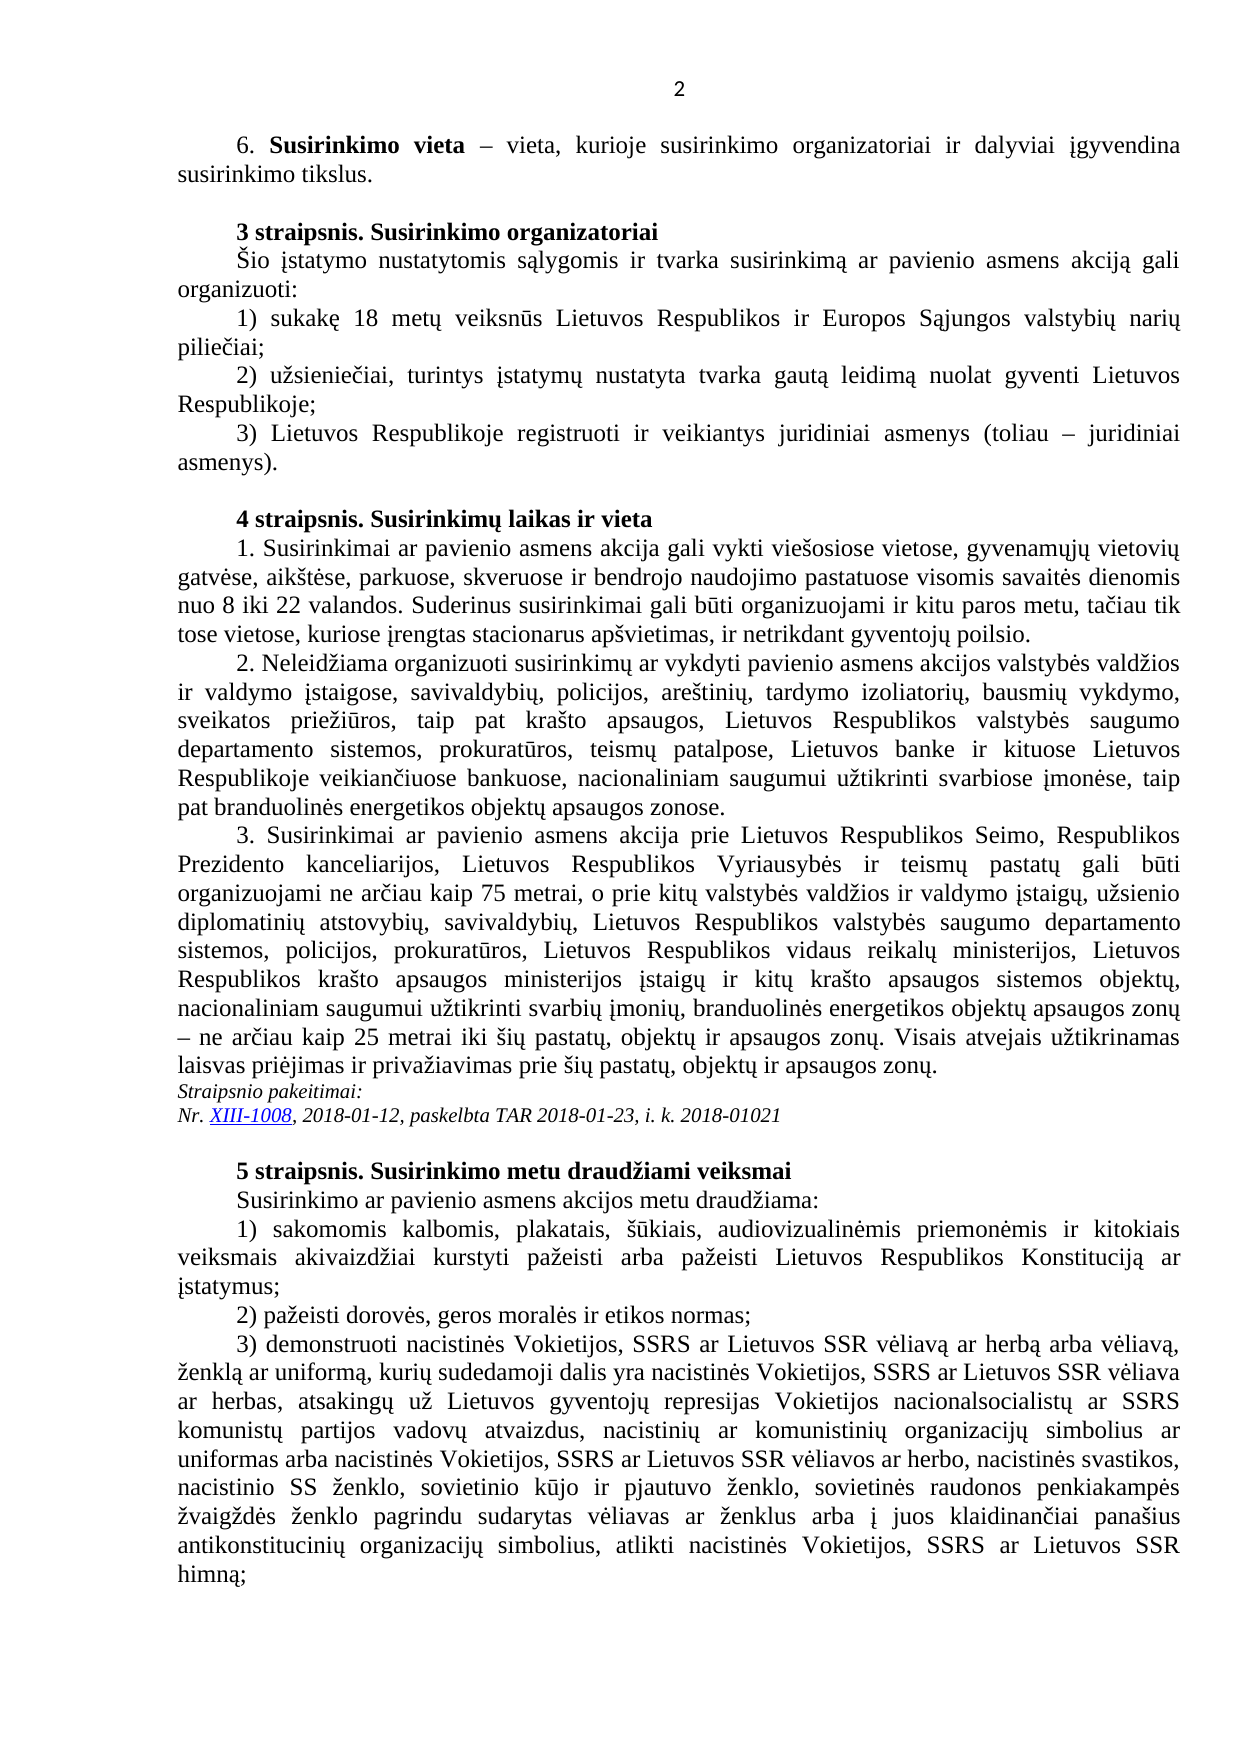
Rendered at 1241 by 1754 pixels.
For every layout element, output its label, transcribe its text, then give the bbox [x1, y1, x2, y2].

text Susirinkimo ar pavienio asmens akcijos metu draudžiama: [177, 1185, 1181, 1214]
text Nr. XIII-1008, 2018-01-12, paskelbta TAR 2018-01-23, i. k. 2018-01021 [177, 1103, 1181, 1127]
text 3) demonstruoti nacistinės Vokietijos, SSRS ar Lietuvos SSR vėliavą ar herbą arba vėliavą, ženklą ar uniformą, kurių sudedamoji dalis yra nacistinės Vokietijos, SSRS ar Lietuvos SSR vėliava ar herbas, atsakingų už Lietuvos gyventojų represijas Vokietijos nacionalsocialistų ar SSRS komunistų partijos vadovų atvaizdus, nacistinių ar komunistinių organizacijų simbolius ar uniformas arba nacistinės Vokietijos, SSRS ar Lietuvos SSR vėliavos ar herbo, nacistinės svastikos, nacistinio SS ženklo, sovietinio kūjo ir pjautuvo ženklo, sovietinės raudonos penkiakampės žvaigždės ženklo pagrindu sudarytas vėliavas ar ženklus arba į juos klaidinančiai panašius antikonstitucinių organizacijų simbolius, atlikti nacistinės Vokietijos, SSRS ar Lietuvos SSR himną; [177, 1329, 1181, 1587]
text 1. Susirinkimai ar pavienio asmens akcija gali vykti viešosiose vietose, gyvenamųjų vietovių gatvėse, aikštėse, parkuose, skveruose ir bendrojo naudojimo pastatuose visomis savaitės dienomis nuo 8 iki 22 valandos. Suderinus susirinkimai gali būti organizuojami ir kitu paros metu, tačiau tik tose vietose, kuriose įrengtas stacionarus apšvietimas, ir netrikdant gyventojų poilsio. [177, 533, 1181, 648]
text 4 straipsnis. Susirinkimų laikas ir vieta [177, 504, 1181, 533]
text 3 straipsnis. Susirinkimo organizatoriai [177, 217, 1181, 246]
text 2) užsieniečiai, turintys įstatymų nustatyta tvarka gautą leidimą nuolat gyventi Lietuvos Respublikoje; [177, 361, 1181, 418]
text 6. Susirinkimo vieta – vieta, kurioje susirinkimo organizatoriai ir dalyviai įgyvendina susirinkimo tikslus. [177, 131, 1181, 188]
text 1) sukakę 18 metų veiksnūs Lietuvos Respublikos ir Europos Sąjungos valstybių narių piliečiai; [177, 303, 1181, 361]
text 1) sakomomis kalbomis, plakatais, šūkiais, audiovizualinėmis priemonėmis ir kitokiais veiksmais akivaizdžiai kurstyti pažeisti arba pažeisti Lietuvos Respublikos Konstituciją ar įstatymus; [177, 1214, 1181, 1300]
text 3. Susirinkimai ar pavienio asmens akcija prie Lietuvos Respublikos Seimo, Respublikos Prezidento kanceliarijos, Lietuvos Respublikos Vyriausybės ir teismų pastatų gali būti organizuojami ne arčiau kaip 75 metrai, o prie kitų valstybės valdžios ir valdymo įstaigų, užsienio diplomatinių atstovybių, savivaldybių, Lietuvos Respublikos valstybės saugumo departamento sistemos, policijos, prokuratūros, Lietuvos Respublikos vidaus reikalų ministerijos, Lietuvos Respublikos krašto apsaugos ministerijos įstaigų ir kitų krašto apsaugos sistemos objektų, nacionaliniam saugumui užtikrinti svarbių įmonių, branduolinės energetikos objektų apsaugos zonų – ne arčiau kaip 25 metrai iki šių pastatų, objektų ir apsaugos zonų. Visais atvejais užtikrinamas laisvas priėjimas ir privažiavimas prie šių pastatų, objektų ir apsaugos zonų. [177, 821, 1181, 1079]
text 5 straipsnis. Susirinkimo metu draudžiami veiksmai [177, 1156, 1181, 1185]
text Šio įstatymo nustatytomis sąlygomis ir tvarka susirinkimą ar pavienio asmens akciją gali organizuoti: [177, 246, 1181, 303]
text 3) Lietuvos Respublikoje registruoti ir veikiantys juridiniai asmenys (toliau – juridiniai asmenys). [177, 418, 1181, 476]
text 2. Neleidžiama organizuoti susirinkimų ar vykdyti pavienio asmens akcijos valstybės valdžios ir valdymo įstaigose, savivaldybių, policijos, areštinių, tardymo izoliatorių, bausmių vykdymo, sveikatos priežiūros, taip pat krašto apsaugos, Lietuvos Respublikos valstybės saugumo departamento sistemos, prokuratūros, teismų patalpose, Lietuvos banke ir kituose Lietuvos Respublikoje veikiančiuose bankuose, nacionaliniam saugumui užtikrinti svarbiose įmonėse, taip pat branduolinės energetikos objektų apsaugos zonose. [177, 648, 1181, 821]
text 2) pažeisti dorovės, geros moralės ir etikos normas; [177, 1300, 1181, 1329]
text Straipsnio pakeitimai: [177, 1079, 1181, 1103]
